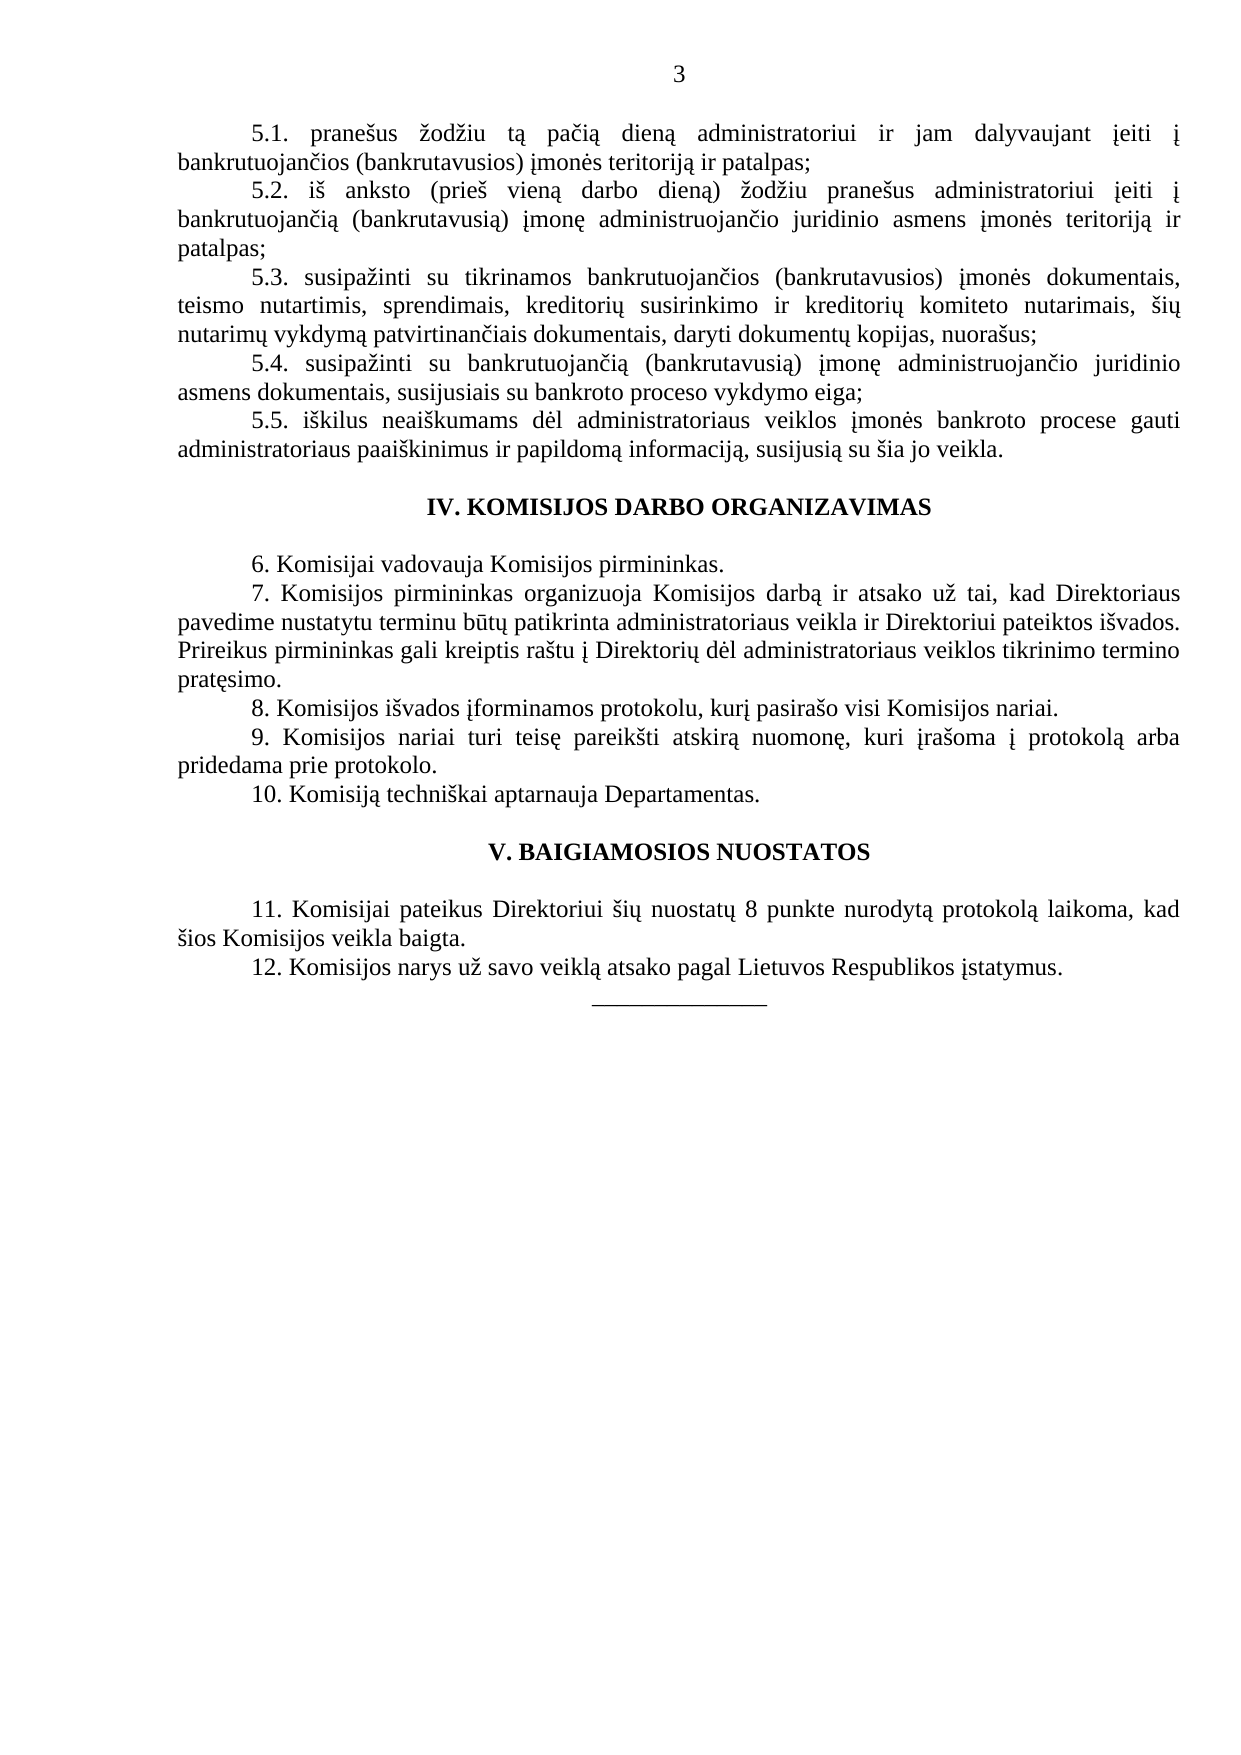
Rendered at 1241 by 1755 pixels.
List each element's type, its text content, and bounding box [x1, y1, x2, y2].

text 5.5. iškilus neaiškumams dėl administratoriaus veiklos įmonės bankroto procese gauti administratoriaus paaiškinimus ir papildomą informaciją, susijusią su šia jo veikla. [177, 406, 1181, 463]
text 8. Komisijos išvados įforminamos protokolu, kurį pasirašo visi Komisijos nariai. [177, 693, 1181, 722]
text 12. Komisijos narys už savo veiklą atsako pagal Lietuvos Respublikos įstatymus. [177, 952, 1181, 981]
text iV. KOMISIJOS DARBO ORGANIZAVIMAS [177, 492, 1181, 521]
text ______________ [177, 981, 1181, 1009]
text 5.3. susipažinti su tikrinamos bankrutuojančios (bankrutavusios) įmonės dokumentais, teismo nutartimis, sprendimais, kreditorių susirinkimo ir kreditorių komiteto nutarimais, šių nutarimų vykdymą patvirtinančiais dokumentais, daryti dokumentų kopijas, nuorašus; [177, 262, 1181, 348]
text 6. Komisijai vadovauja Komisijos pirmininkas. [177, 549, 1181, 578]
text V. Baigiamosios nuostatos [177, 837, 1181, 866]
text 10. Komisiją techniškai aptarnauja Departamentas. [177, 779, 1181, 808]
text 5.4. susipažinti su bankrutuojančią (bankrutavusią) įmonę administruojančio juridinio asmens dokumentais, susijusiais su bankroto proceso vykdymo eiga; [177, 348, 1181, 406]
text 11. Komisijai pateikus Direktoriui šių nuostatų 8 punkte nurodytą protokolą laikoma, kad šios Komisijos veikla baigta. [177, 894, 1181, 952]
text 5.2. iš anksto (prieš vieną darbo dieną) žodžiu pranešus administratoriui įeiti į bankrutuojančią (bankrutavusią) įmonę administruojančio juridinio asmens įmonės teritoriją ir patalpas; [177, 176, 1181, 262]
text 9. Komisijos nariai turi teisę pareikšti atskirą nuomonę, kuri įrašoma į protokolą arba pridedama prie protokolo. [177, 722, 1181, 779]
text 7. Komisijos pirmininkas organizuoja Komisijos darbą ir atsako už tai, kad Direktoriaus pavedime nustatytu terminu būtų patikrinta administratoriaus veikla ir Direktoriui pateiktos išvados. Prireikus pirmininkas gali kreiptis raštu į Direktorių dėl administratoriaus veiklos tikrinimo termino pratęsimo. [177, 578, 1181, 693]
text 5.1. pranešus žodžiu tą pačią dieną administratoriui ir jam dalyvaujant įeiti į bankrutuojančios (bankrutavusios) įmonės teritoriją ir patalpas; [177, 118, 1181, 176]
